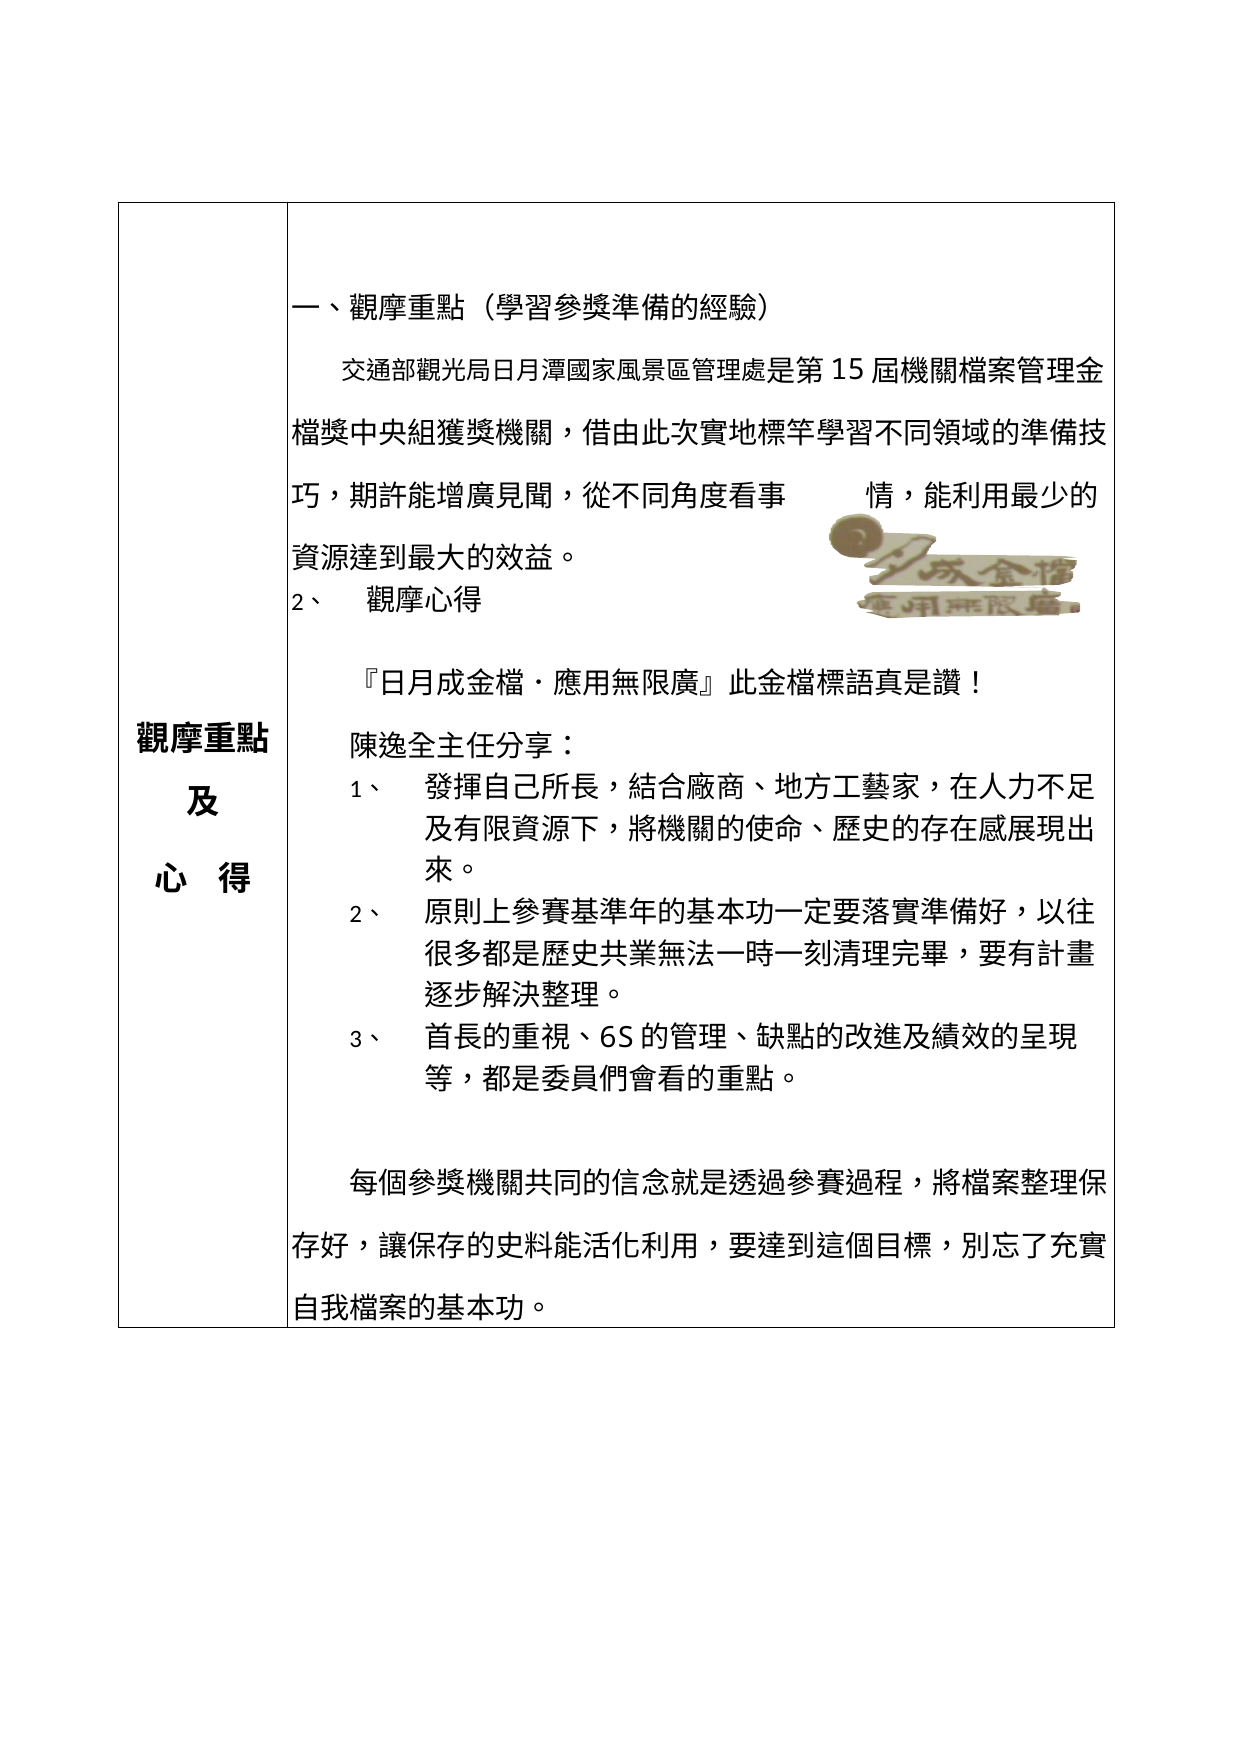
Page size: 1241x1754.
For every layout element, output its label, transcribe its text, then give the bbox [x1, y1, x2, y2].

table_cell 觀摩重點及 心 得 [119, 203, 287, 1327]
table_cell 一、觀摩重點（學習參獎準備的經驗） 交通部觀光局日月潭國家風景區管理處是第15屆機關檔案管理金檔獎中央組獲獎機關，借由此次實地標竿學習不同領域的準備技巧，期許能增廣見聞，從不同角度看事情，能利用最少的資源達到最大的效益。 觀摩心得 『日月成金檔．應用無限廣』此金檔標語真是讚！ 陳逸全主任分享： 發揮自己所長，結合廠商、地方工藝家，在人力不足及有限資源下，將機關的使命、歷史的存在感展現出來。 原則上參賽基準年的基本功一定要落實準備好，以往很多都是歷史共業無法一時一刻清理完畢，要有計畫逐步解決整理。 首長的重視、6S的管理、缺點的改進及績效的呈現等，都是委員們會看的重點。 每個參獎機關共同的信念就是透過參賽過程，將檔案整理保存好，讓保存的史料能活化利用，要達到這個目標，別忘了充實自我檔案的基本功。 [288, 203, 1114, 1327]
